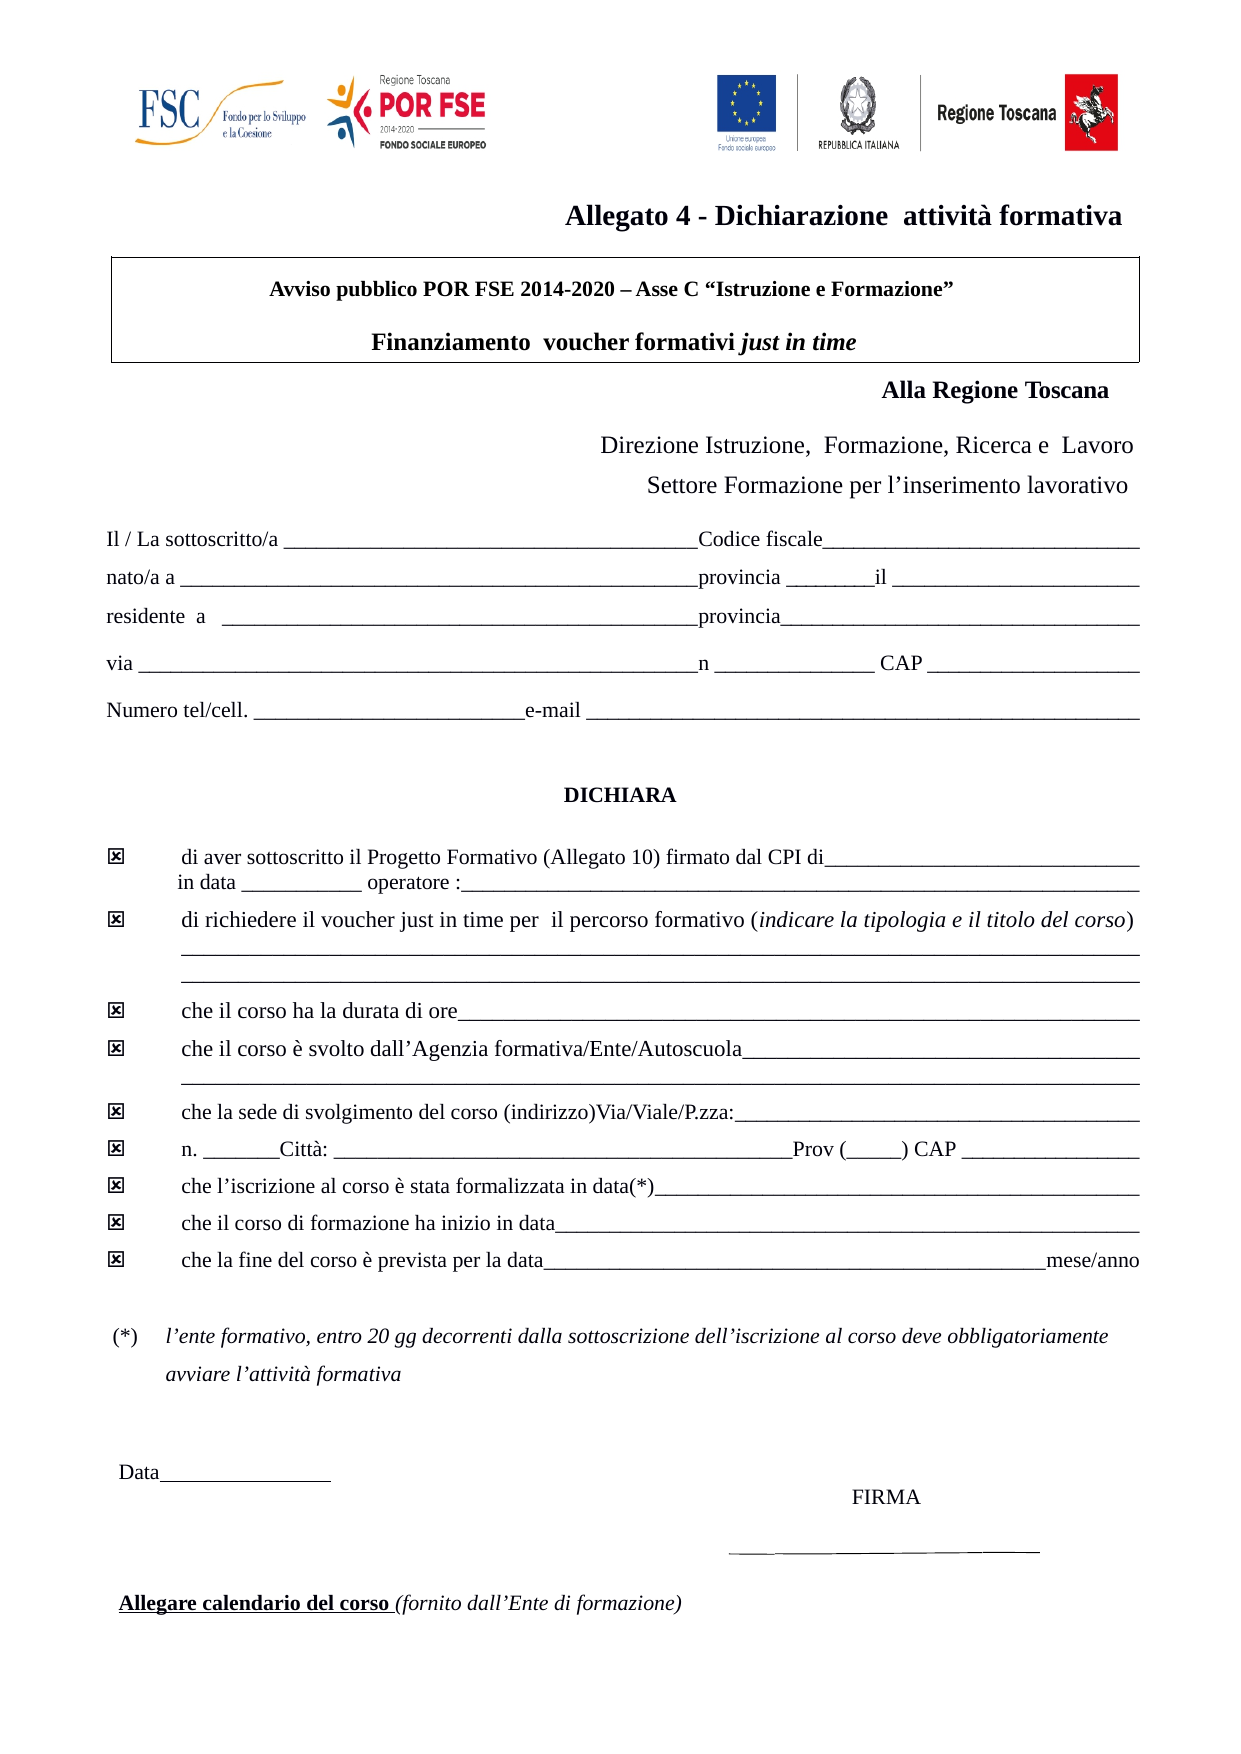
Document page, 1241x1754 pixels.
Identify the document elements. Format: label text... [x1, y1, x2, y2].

list di aver sottoscritto il Progetto Formativo (Allegato 10) firmato dal CPI di in data ___________ operatore : [106, 844, 1134, 894]
list che la sede di svolgimento del corso (indirizzo)Via/Viale/P.zza: [106, 1099, 1134, 1124]
list di richiedere il voucher just in time per il percorso formativo (indicare la tipologia e il titolo del corso) [106, 906, 1134, 985]
text Il / La sottoscritto/a Codice fiscale [106, 526, 1134, 551]
subtitle Data [118, 1459, 1134, 1484]
list che il corso di formazione ha inizio in data [106, 1210, 1134, 1236]
text Settore Formazione per l’inserimento lavorativo [118, 471, 1134, 499]
list che la fine del corso è prevista per la data mese/anno [106, 1247, 1134, 1272]
text via n CAP [106, 650, 1134, 675]
text Allegare calendario del corso (fornito dall’Ente di formazione) [118, 1590, 1134, 1615]
list che l’iscrizione al corso è stata formalizzata in data(*) [106, 1173, 1134, 1198]
list n. _______Città: __________________________________________Prov (_____) CAP [106, 1136, 1134, 1162]
list che il corso è svolto dall’Agenzia formativa/Ente/Autoscuola [106, 1035, 1134, 1088]
text Allegato 4 - Dichiarazione attività formativa [112, 204, 1122, 230]
list che il corso ha la durata di ore [106, 997, 1134, 1023]
text residente a provincia [106, 603, 1134, 628]
subtitle Alla Regione Toscana [106, 375, 1115, 404]
list (*) l’ente formativo, entro 20 gg decorrenti dalla sottoscrizione dell’iscrizione al corso deve obbligatoriamente avviare l’attività formativa [112, 1323, 1134, 1386]
text Numero tel/cell. e-mail [106, 697, 1134, 722]
text nato/a a provincia il [106, 564, 1134, 589]
subtitle DICHIARA [106, 782, 1134, 807]
text Direzione Istruzione, Formazione, Ricerca e Lavoro [360, 430, 1134, 459]
picture [119, 43, 1141, 180]
table_header Avviso pubblico POR FSE 2014-2020 – Asse C “Istruzione e Formazione” Finanziamento voucher formativi just in time [112, 258, 1139, 361]
subtitle FIRMA [106, 1484, 921, 1509]
